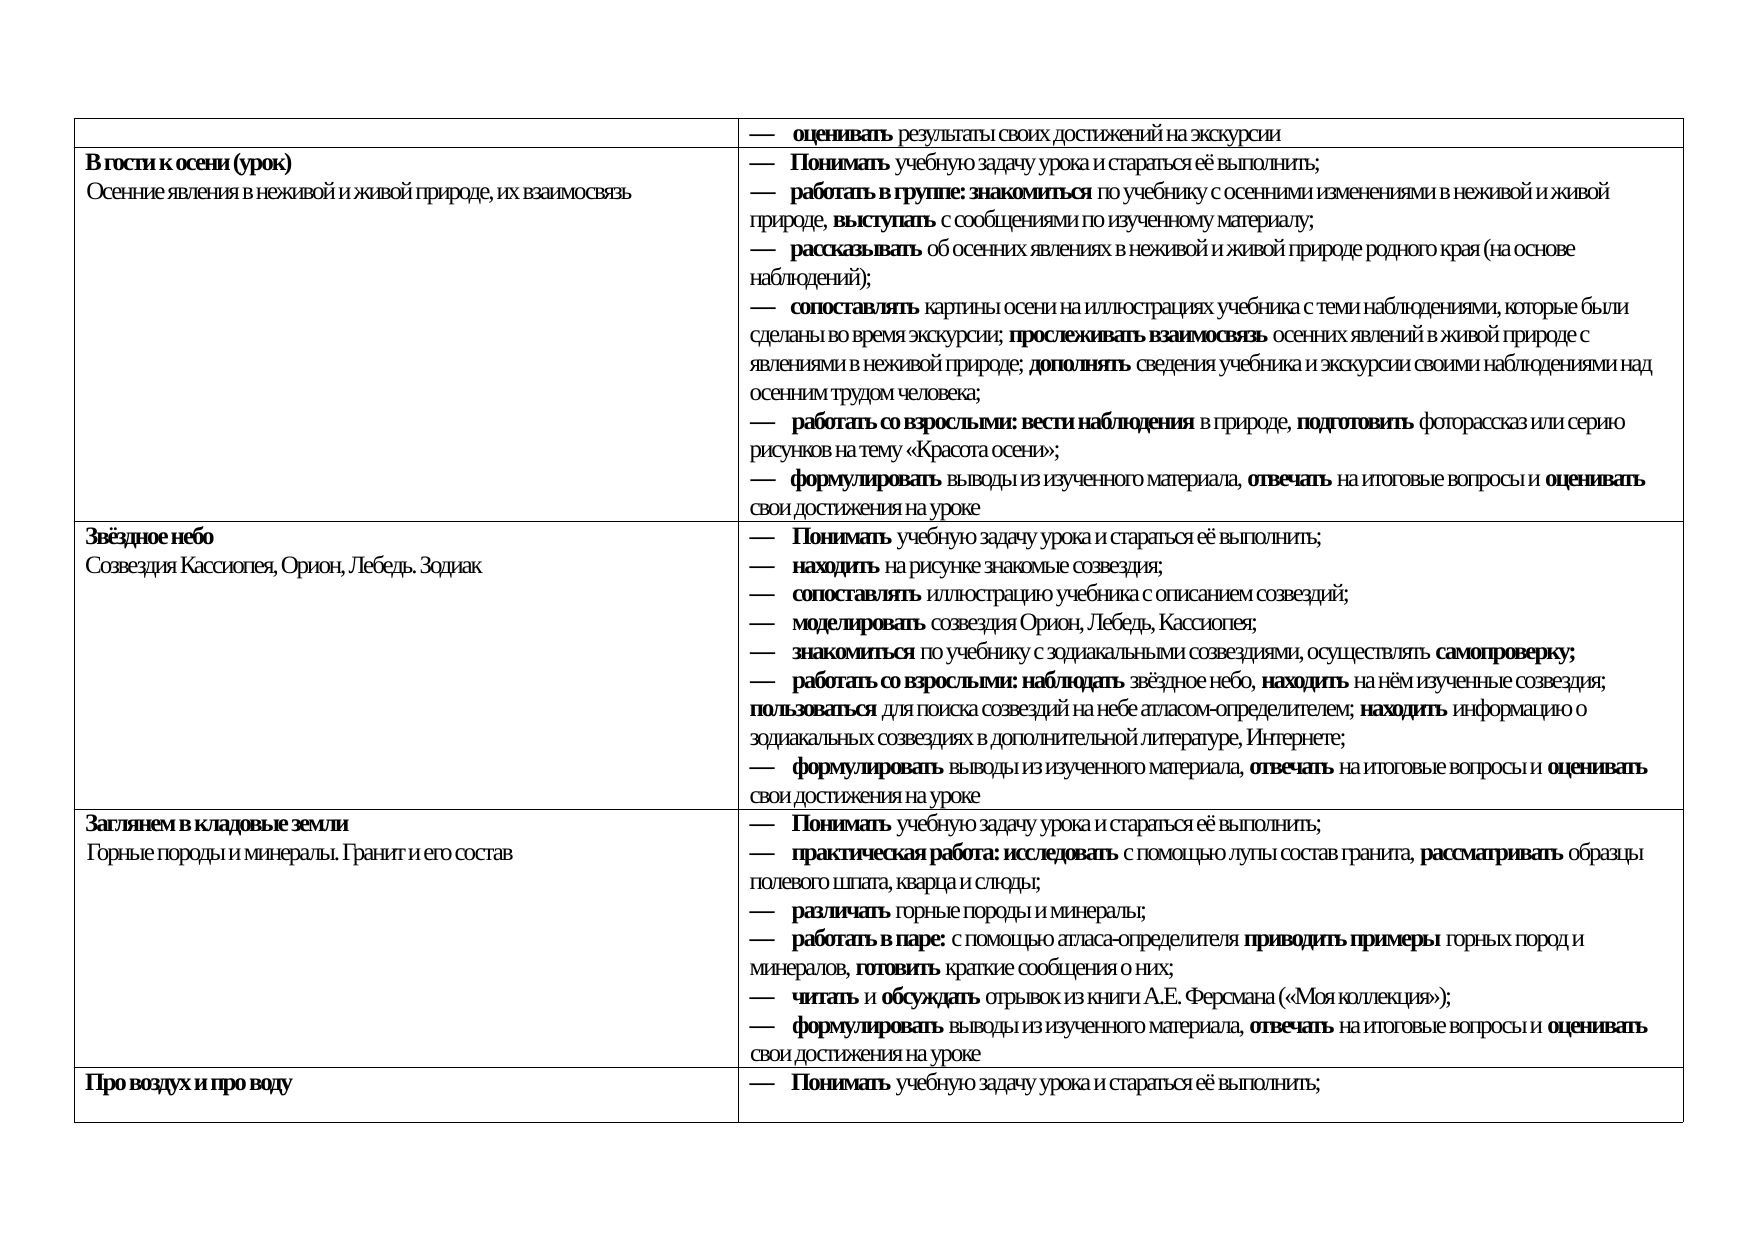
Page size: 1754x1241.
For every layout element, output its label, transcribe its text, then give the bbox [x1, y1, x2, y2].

table_cell Про воздух и про воду [75, 1068, 738, 1122]
table_cell Заглянем в кладовые земли Горные породы и минералы. Гранит и его состав [75, 810, 738, 1067]
table_cell — Понимать учебную задачу урока и стараться её выполнить; — практическая работа: исследовать с помощью лупы состав гранита, рассматривать образцы полевого шпата, кварца и слюды; — различать горные породы и минералы; — работать в паре: с помощью атласа-определителя приводить примеры горных пород и минералов, готовить краткие сообщения о них; — читать и обсуждать отрывок из книги А.Е. Ферсмана («Моя коллекция»); — формулировать выводы из изученного материала, отвечать на итоговые вопросы и оценивать свои достижения на уроке [739, 810, 1683, 1067]
table_cell — Понимать учебную задачу урока и стараться её выполнить; [739, 1068, 1683, 1122]
table_cell В гости к осени (урок) Осенние явления в неживой и живой природе, их взаимосвязь [75, 148, 738, 521]
table_cell [75, 119, 738, 147]
table_cell — оценивать результаты своих достижений на экскурсии [739, 119, 1683, 147]
table_cell Звёздное небо Созвездия Кассиопея, Орион, Лебедь. Зодиак [75, 522, 738, 808]
table_cell — Понимать учебную задачу урока и стараться её выполнить; — находить на рисунке знакомые созвездия; — сопоставлять иллюстрацию учебника с описанием созвездий; — моделировать созвездия Орион, Лебедь, Кассиопея; — знакомиться по учебнику с зодиакальными созвездиями, осуществлять самопроверку; — работать со взрослыми: наблюдать звёздное небо, находить на нём изученные созвездия; пользоваться для поиска созвездий на небе атласом-определителем; находить информацию о зодиакальных созвездиях в дополнительной литературе, Интернете; — формулировать выводы из изученного материала, отвечать на итоговые вопросы и оценивать свои достижения на уроке [739, 522, 1683, 808]
table_cell — Понимать учебную задачу урока и стараться её выполнить; — работать в группе: знакомиться по учебнику с осенними изменениями в неживой и живой природе, выступать с сообщениями по изученному материалу; — рассказывать об осенних явлениях в неживой и живой природе родного края (на основе наблюдений); — сопоставлять картины осени на иллюстрациях учебника с теми наблюдениями, которые были сделаны во время экскурсии; прослеживать взаимосвязь осенних явлений в живой природе с явлениями в неживой природе; дополнять сведения учебника и экскурсии своими наблюдениями над осенним трудом человека; — работать со взрослыми: вести наблюдения в природе, подготовить фоторассказ или серию рисунков на тему «Красота осени»; — формулировать выводы из изученного материала, отвечать на итоговые вопросы и оценивать свои достижения на уроке [739, 148, 1683, 521]
